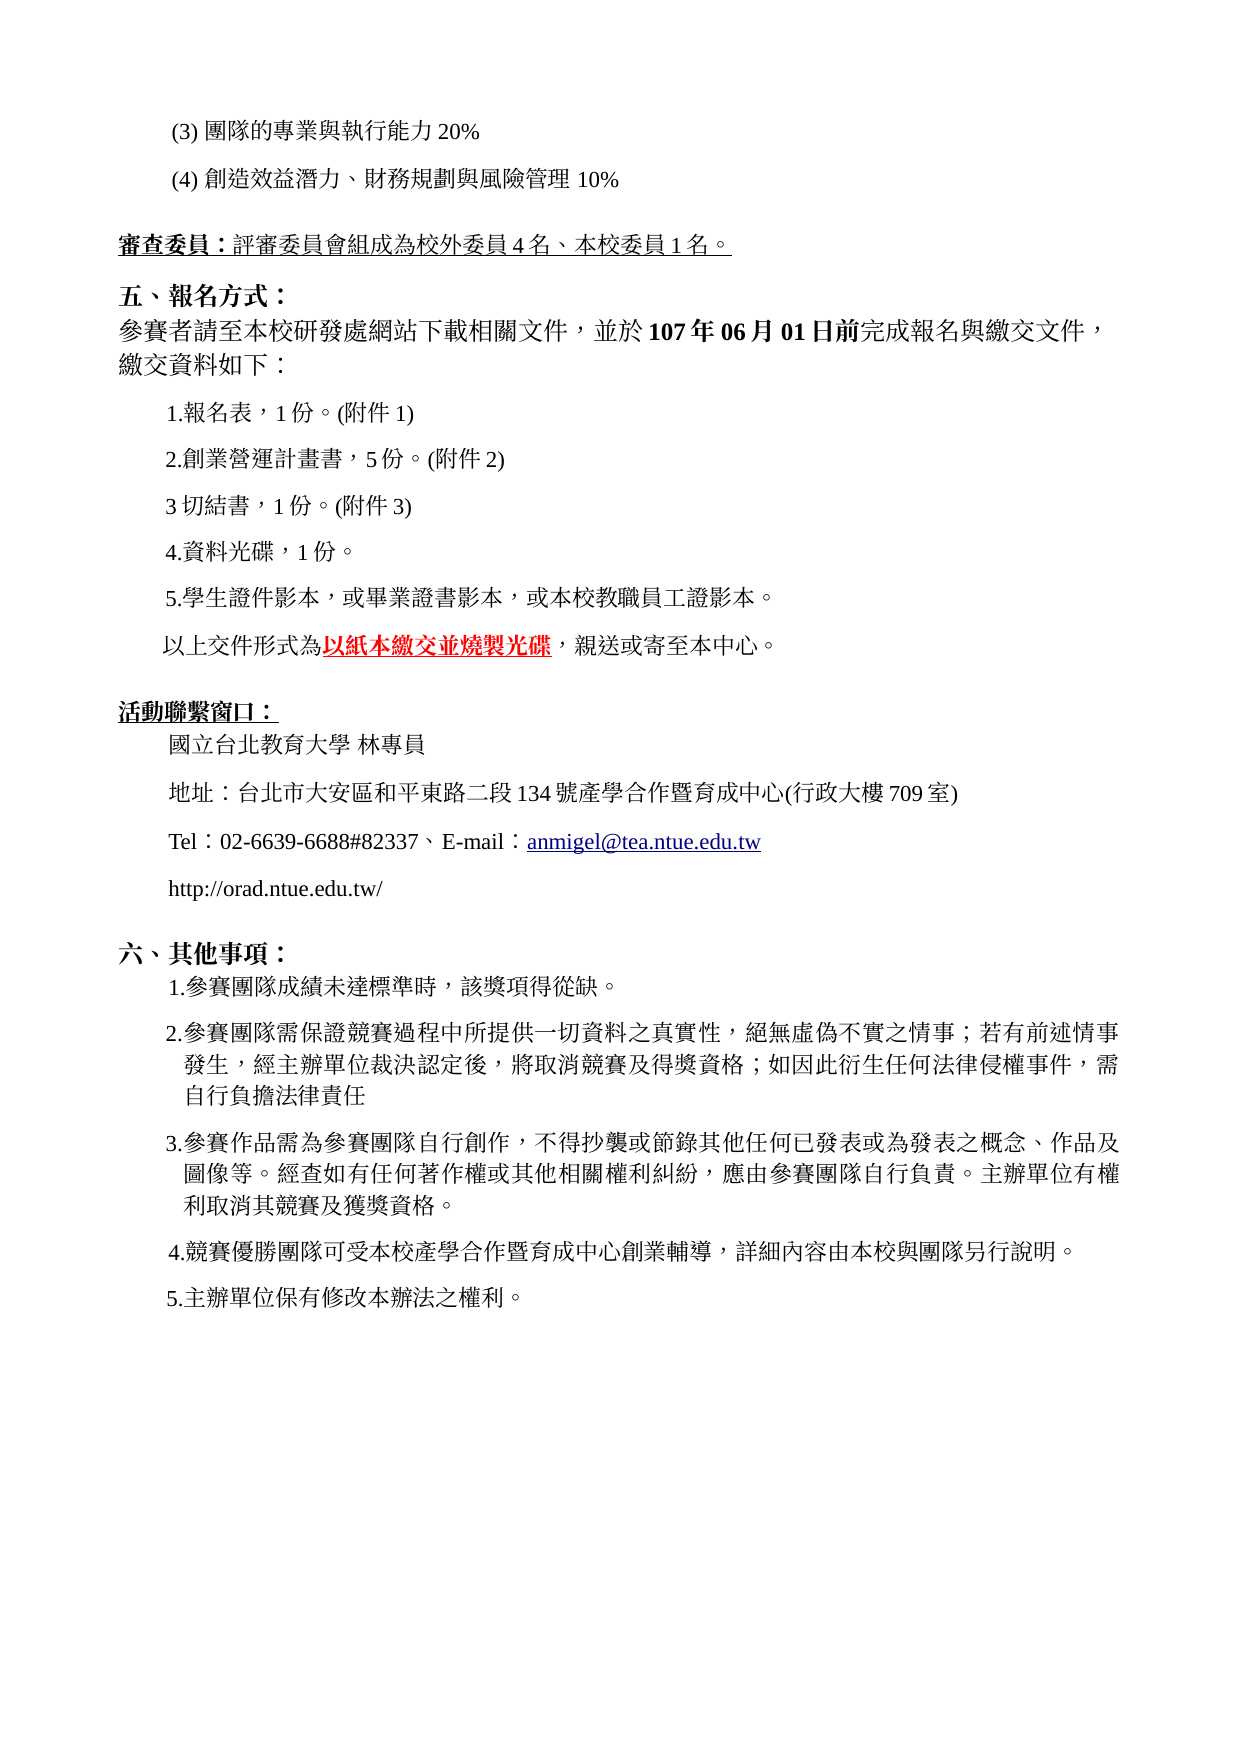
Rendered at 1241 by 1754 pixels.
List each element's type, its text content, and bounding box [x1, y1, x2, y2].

text 1.參賽團隊成績未達標準時，該獎項得從缺。 [168, 974, 1122, 1001]
text 參賽者請至本校研發處網站下載相關文件，並於107年06月01日前完成報名與繳交文件，繳交資料如下： [118, 317, 1122, 380]
text (3) 團隊的專業與執行能力20% [171, 118, 1122, 144]
text 4.競賽優勝團隊可受本校產學合作暨育成中心創業輔導，詳細內容由本校與團隊叧行說明。 [168, 1239, 1122, 1265]
text 5.主辦單位保有修改本辦法之權利。 [166, 1285, 1122, 1311]
text 2.創業營運計畫書，5份。(附件2) [165, 447, 1122, 473]
text (4) 創造效益潛力、財務規劃與風險管理 10% [171, 164, 1122, 193]
text 活動聯繫窗口： [118, 699, 1122, 725]
text 3切結書，1份。(附件3) [165, 493, 1122, 519]
text 2.參賽團隊需保證競賽過程中所提供一切資料之真實性，絕無虛偽不實之情事；若有前述情事發生，經主辦單位裁決認定後，將取消競賽及得獎資格；如因此衍生任何法律侵權事件，需自行負擔法律責任 [165, 1020, 1122, 1110]
text http://orad.ntue.edu.tw/ [168, 875, 1122, 901]
text 5.學生證件影本，或畢業證書影本，或本校教職員工證影本。 [165, 585, 1122, 611]
text 五、報名方式： [118, 282, 1122, 311]
text 審查委員：評審委員會組成為校外委員4名、本校委員1名。 [118, 232, 1122, 258]
text 3.參賽作品需為參賽團隊自行創作，不得抄襲或節錄其他任何已發表或為發表之概念、作品及圖像等。經查如有任何著作權或其他相關權利糾紛，應由參賽團隊自行負責。主辦單位有權利取消其競賽及獲獎資格。 [165, 1129, 1122, 1219]
text Tel：02-6639-6688#82337、E-mail：anmigel@tea.ntue.edu.tw [168, 826, 1122, 854]
text 4.資料光碟，1份。 [165, 539, 1122, 565]
text 1.報名表，1份。(附件1) [166, 400, 1122, 427]
text 地址：台北市大安區和平東路二段134號產學合作暨育成中心(行政大樓709室) [168, 779, 1122, 806]
text 六、其他事項： [118, 940, 1122, 968]
text 以上交件形式為以紙本繳交並燒製光碟，親送或寄至本中心。 [118, 631, 1122, 660]
text 國立台北教育大學 林專員 [168, 731, 1122, 759]
